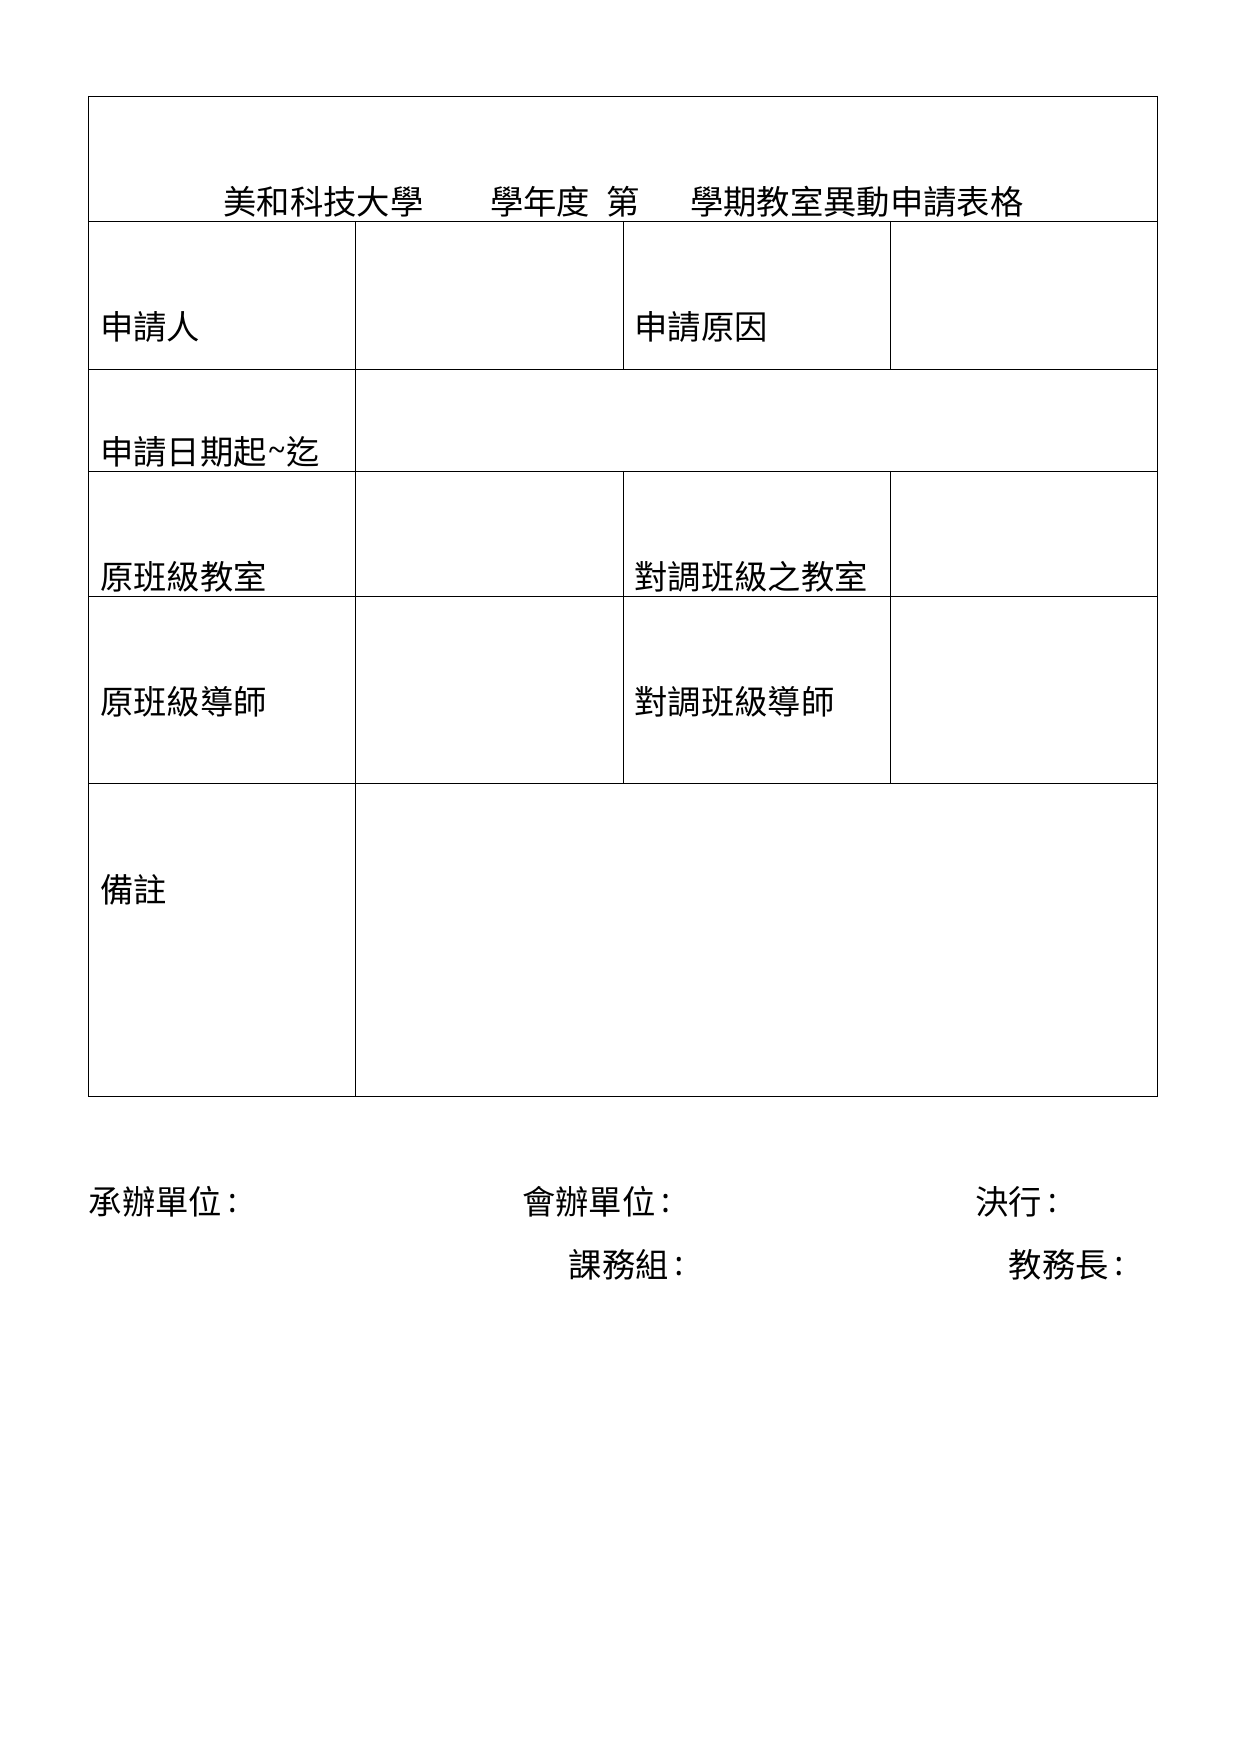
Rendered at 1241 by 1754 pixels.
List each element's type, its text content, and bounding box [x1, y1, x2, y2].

table_header 美和科技大學 學年度 第 學期教室異動申請表格 [89, 97, 1157, 221]
table_cell 申請原因 [624, 222, 890, 369]
table_cell 申請人 [89, 222, 355, 369]
table_cell 原班級教室 [89, 472, 355, 596]
table_cell 申請日期起~迄 [89, 370, 355, 471]
table_cell 原班級導師 [89, 597, 355, 783]
table_cell [891, 222, 1157, 369]
table_cell [891, 472, 1157, 596]
table_cell [356, 784, 1157, 1096]
table_cell [356, 222, 623, 369]
table_cell [356, 370, 1157, 471]
table_cell 對調班級導師 [624, 597, 890, 783]
table_cell 對調班級之教室 [624, 472, 890, 596]
text 課務組: 教務長: [89, 1221, 1152, 1283]
table_cell [356, 597, 623, 783]
table_cell [356, 472, 623, 596]
table_cell [891, 597, 1157, 783]
text 承辦單位: 會辦單位: 決行: [89, 1158, 1152, 1221]
table_cell 備註 [89, 784, 355, 1096]
